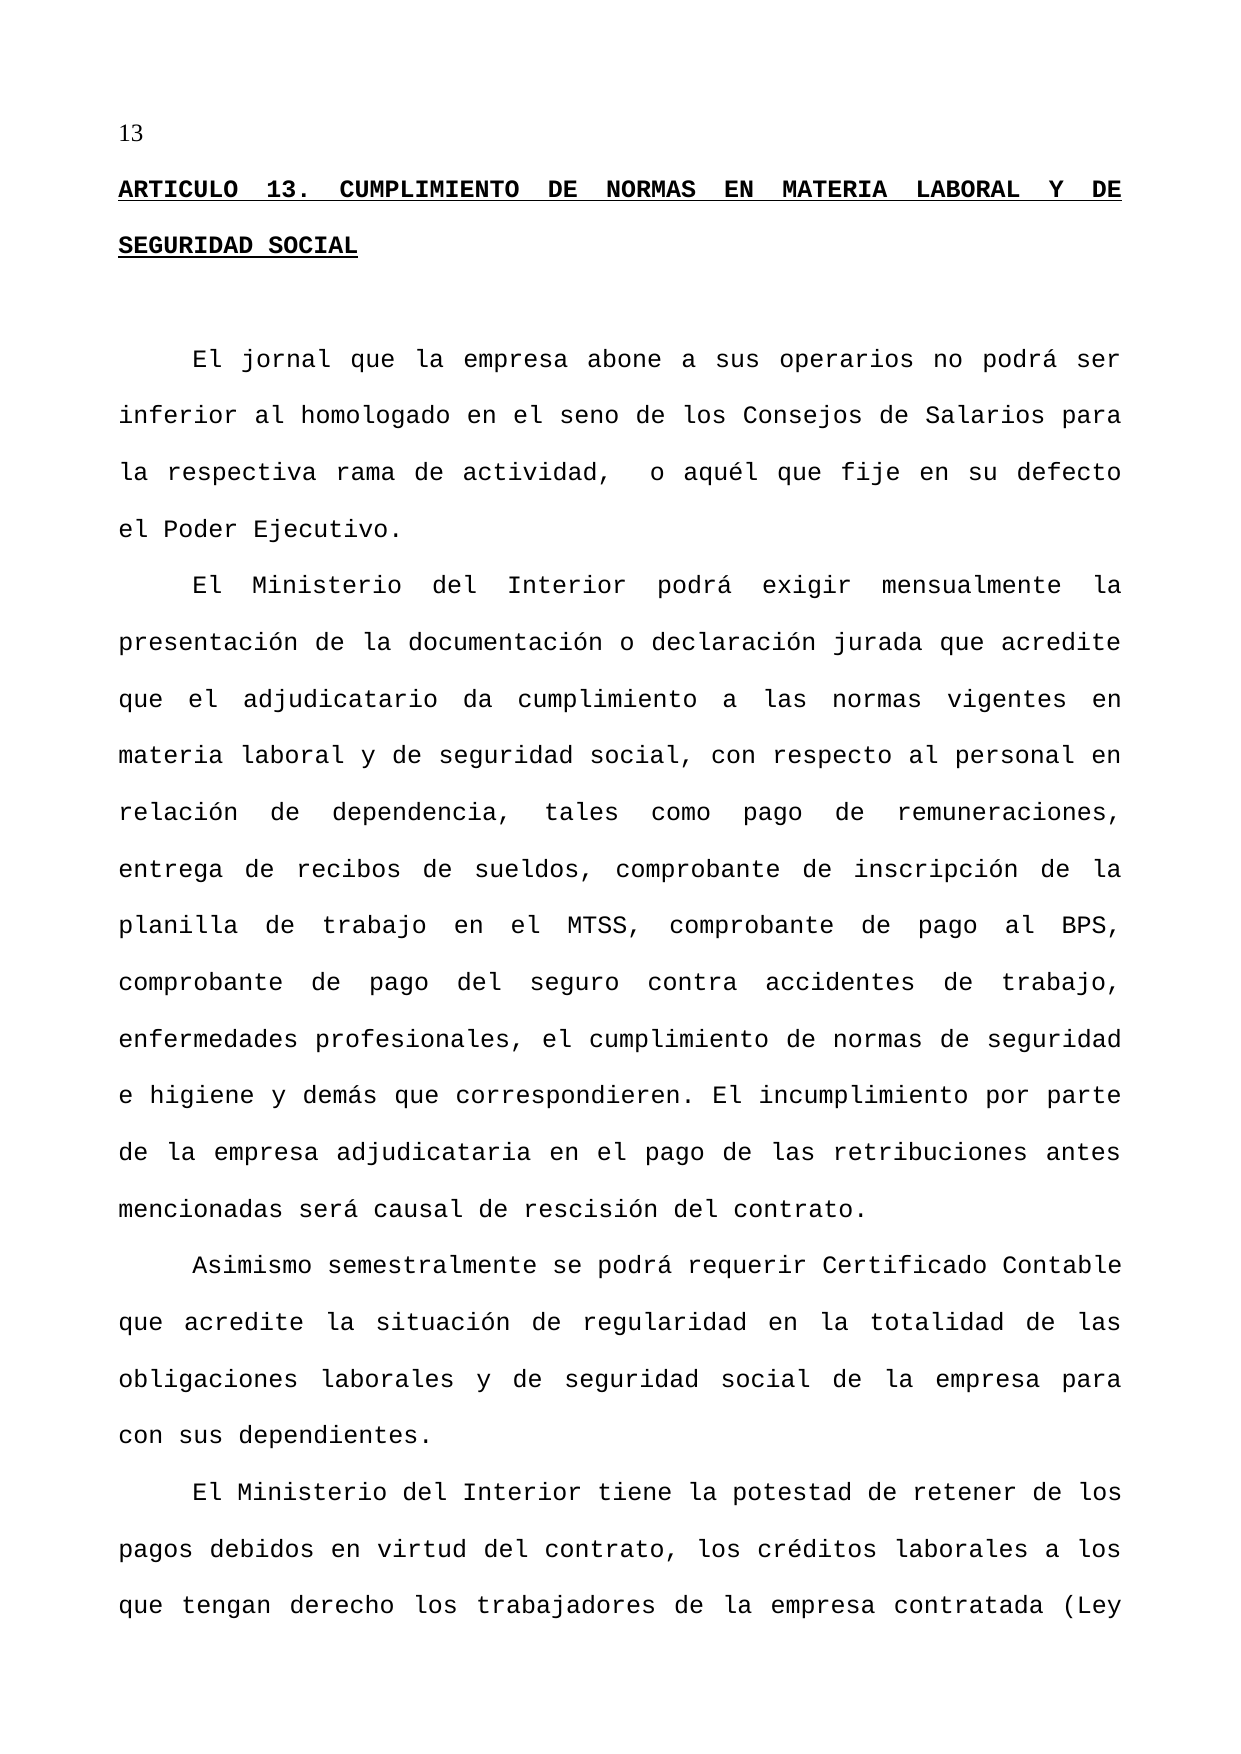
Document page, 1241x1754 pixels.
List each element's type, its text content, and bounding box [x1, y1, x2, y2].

text ARTICULO 13. CUMPLIMIENTO DE NORMAS EN MATERIA LABORAL Y DE [118, 176, 1122, 200]
text El jornal que la empresa abone a sus operarios no podrá ser inferior al homologado en el seno de los Consejos de Salarios para la respectiva rama de actividad, o aquél que fije en su defecto el Poder Ejecutivo. [118, 346, 1122, 545]
text SEGURIDAD SOCIAL [118, 201, 1122, 261]
text El Ministerio del Interior tiene la potestad de retener de los pagos debidos en virtud del contrato, los créditos laborales a los que tengan derecho los trabajadores de la empresa contratada (Ley [118, 1480, 1122, 1621]
text El Ministerio del Interior podrá exigir mensualmente la presentación de la documentación o declaración jurada que acredite que el adjudicatario da cumplimiento a las normas vigentes en materia laboral y de seguridad social, con respecto al personal en relación de dependencia, tales como pago de remuneraciones, entrega de recibos de sueldos, comprobante de inscripción de la planilla de trabajo en el MTSS, comprobante de pago al BPS, comprobante de pago del seguro contra accidentes de trabajo, enfermedades profesionales, el cumplimiento de normas de seguridad e higiene y demás que correspondieren. El incumplimiento por parte de la empresa adjudicataria en el pago de las retribuciones antes mencionadas será causal de rescisión del contrato. [118, 573, 1122, 1225]
text Asimismo semestralmente se podrá requerir Certificado Contable que acredite la situación de regularidad en la totalidad de las obligaciones laborales y de seguridad social de la empresa para con sus dependientes. [118, 1253, 1122, 1451]
